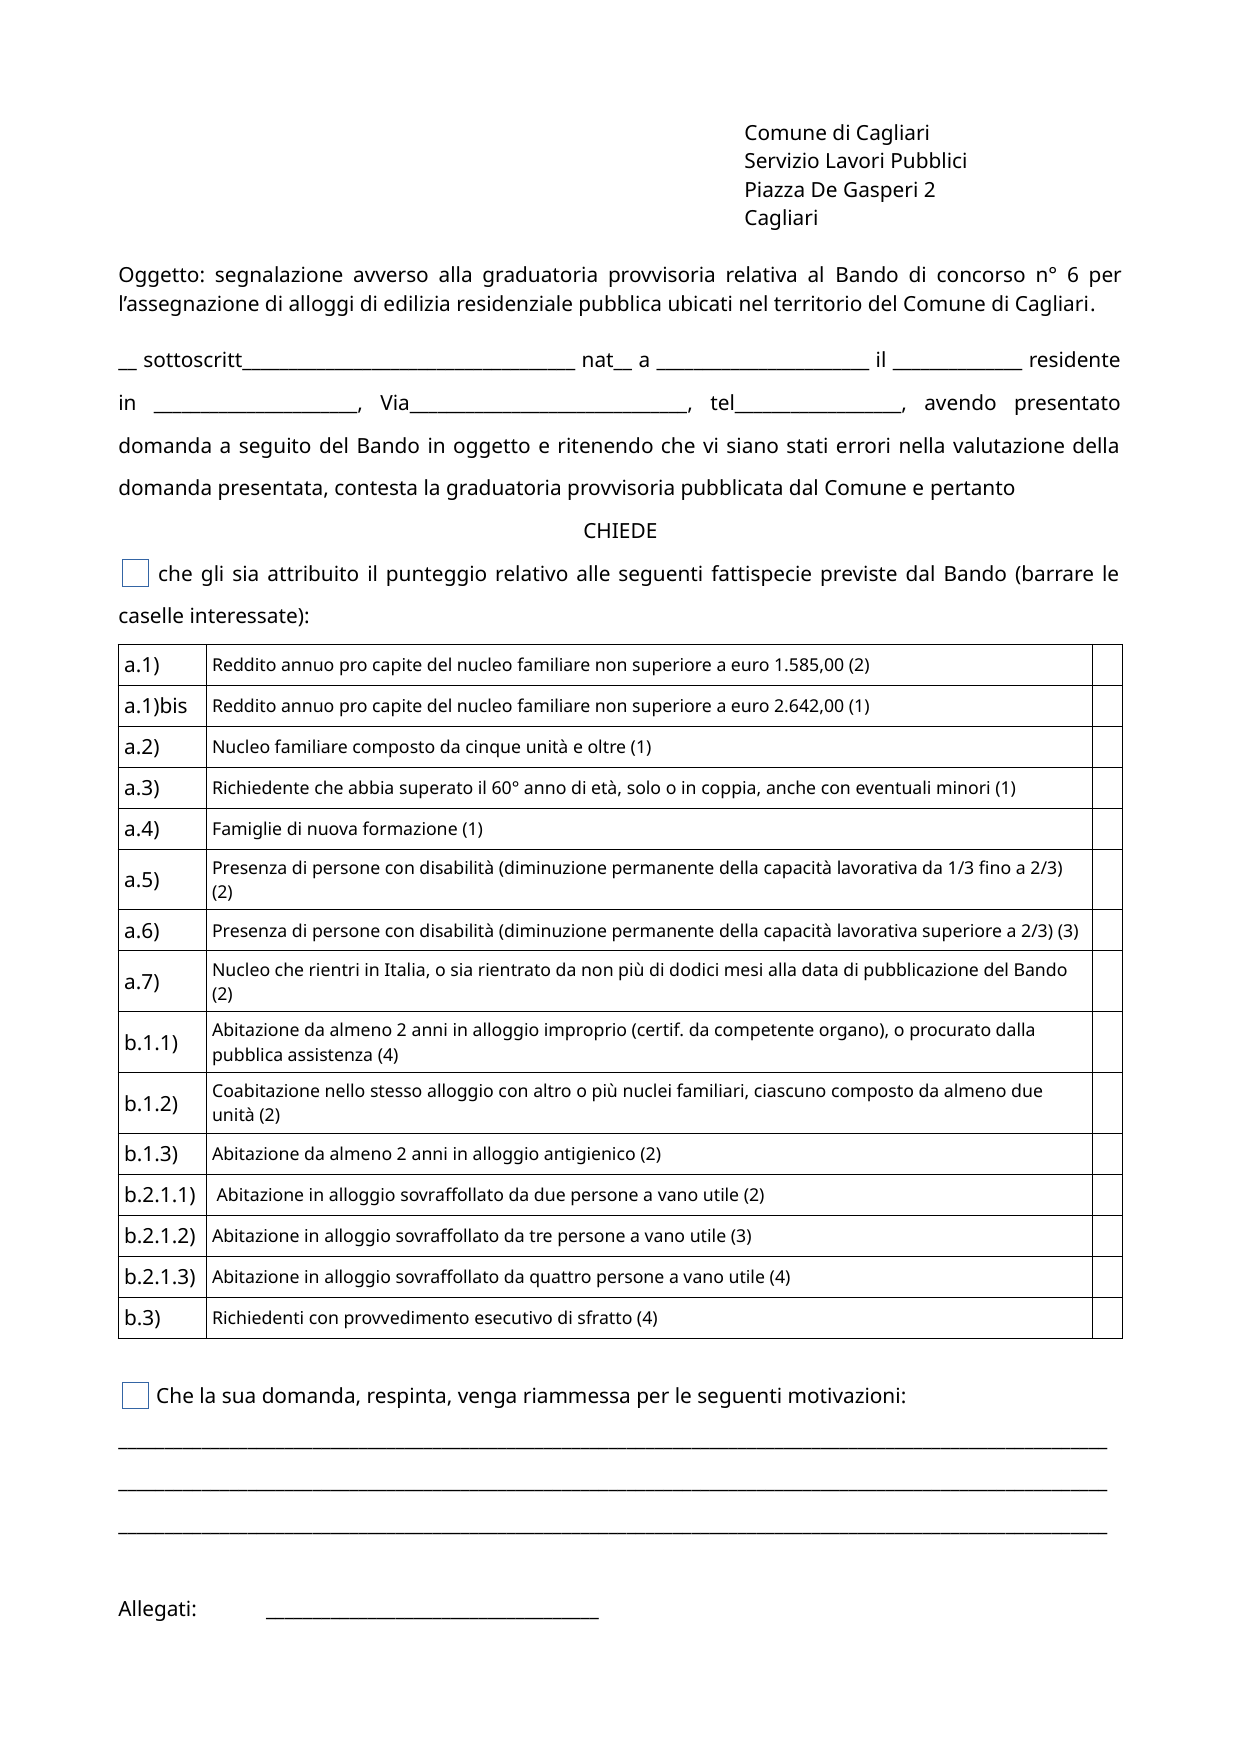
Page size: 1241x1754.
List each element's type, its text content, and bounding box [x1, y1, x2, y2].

table_cell [1093, 686, 1122, 726]
text Piazza De Gasperi 2 [744, 175, 1122, 203]
text __ sottoscritt____________________________________ nat__ a _______________________ il ______________ residente in ______________________, Via______________________________, tel__________________, avendo presentato domanda a seguito del Bando in oggetto e ritenendo che vi siano stati errori nella valutazione della domanda presentata, contesta la graduatoria provvisoria pubblicata dal Comune e pertanto [118, 346, 1122, 502]
table_cell [1093, 768, 1122, 808]
text Cagliari [744, 203, 1122, 232]
table_cell [1093, 1257, 1122, 1297]
table_cell a.6) [119, 910, 206, 950]
text Servizio Lavori Pubblici [744, 147, 1122, 175]
table_cell [1093, 1298, 1122, 1337]
table_cell Richiedenti con provvedimento esecutivo di sfratto (4) [207, 1298, 1092, 1337]
table_cell b.2.1.3) [119, 1257, 206, 1297]
table_cell [1093, 951, 1122, 1011]
table_cell Coabitazione nello stesso alloggio con altro o più nuclei familiari, ciascuno composto da almeno due unità (2) [207, 1073, 1092, 1133]
table_cell Reddito annuo pro capite del nucleo familiare non superiore a euro 2.642,00 (1) [207, 686, 1092, 726]
text ___________________________________________________________________________________________________________ [118, 1509, 1122, 1537]
table_cell Abitazione da almeno 2 anni in alloggio antigienico (2) [207, 1134, 1092, 1174]
table_cell b.1.1) [119, 1012, 206, 1072]
table_cell [1093, 809, 1122, 848]
table_cell [1093, 1012, 1122, 1072]
text Allegati: ____________________________________ [118, 1594, 1122, 1623]
table_cell a.5) [119, 850, 206, 909]
table_cell Abitazione in alloggio sovraffollato da quattro persone a vano utile (4) [207, 1257, 1092, 1297]
text Che la sua domanda, respinta, venga riammessa per le seguenti motivazioni: ___________________________________________________________________________________________________________ [118, 1381, 1122, 1452]
table_cell [1093, 910, 1122, 950]
table_cell b.2.1.2) [119, 1216, 206, 1256]
text Oggetto: segnalazione avverso alla graduatoria provvisoria relativa al Bando di concorso n° 6 per l’assegnazione di alloggi di edilizia residenziale pubblica ubicati nel territorio del Comune di Cagliari. [118, 260, 1122, 317]
table_cell [1093, 850, 1122, 909]
table_cell Famiglie di nuova formazione (1) [207, 809, 1092, 848]
table_cell b.1.2) [119, 1073, 206, 1133]
table_cell a.4) [119, 809, 206, 848]
text Comune di Cagliari [744, 118, 1122, 147]
table_cell Nucleo familiare composto da cinque unità e oltre (1) [207, 727, 1092, 767]
table_cell a.1)bis [119, 686, 206, 726]
table_cell a.7) [119, 951, 206, 1011]
table_cell b.1.3) [119, 1134, 206, 1174]
table_cell a.2) [119, 727, 206, 767]
table_cell Presenza di persone con disabilità (diminuzione permanente della capacità lavorativa da 1/3 fino a 2/3) (2) [207, 850, 1092, 909]
table_header a.1) [119, 645, 206, 685]
table_cell a.3) [119, 768, 206, 808]
table_cell Abitazione in alloggio sovraffollato da tre persone a vano utile (3) [207, 1216, 1092, 1256]
table_cell [1093, 1073, 1122, 1133]
table_cell b.2.1.1) [119, 1175, 206, 1215]
text CHIEDE [118, 516, 1122, 544]
table_cell Richiedente che abbia superato il 60° anno di età, solo o in coppia, anche con eventuali minori (1) [207, 768, 1092, 808]
table_cell [1093, 1175, 1122, 1215]
table_cell [1093, 1216, 1122, 1256]
table_cell Presenza di persone con disabilità (diminuzione permanente della capacità lavorativa superiore a 2/3) (3) [207, 910, 1092, 950]
table_header [1093, 645, 1122, 685]
text che gli sia attribuito il punteggio relativo alle seguenti fattispecie previste dal Bando (barrare le caselle interessate): [118, 559, 1122, 630]
table_cell Abitazione in alloggio sovraffollato da due persone a vano utile (2) [207, 1175, 1092, 1215]
table_cell b.3) [119, 1298, 206, 1337]
table_cell Abitazione da almeno 2 anni in alloggio improprio (certif. da competente organo), o procurato dalla pubblica assistenza (4) [207, 1012, 1092, 1072]
table_header Reddito annuo pro capite del nucleo familiare non superiore a euro 1.585,00 (2) [207, 645, 1092, 685]
table_cell [1093, 727, 1122, 767]
table_cell Nucleo che rientri in Italia, o sia rientrato da non più di dodici mesi alla data di pubblicazione del Bando (2) [207, 951, 1092, 1011]
text ___________________________________________________________________________________________________________ [118, 1466, 1122, 1495]
table_cell [1093, 1134, 1122, 1174]
